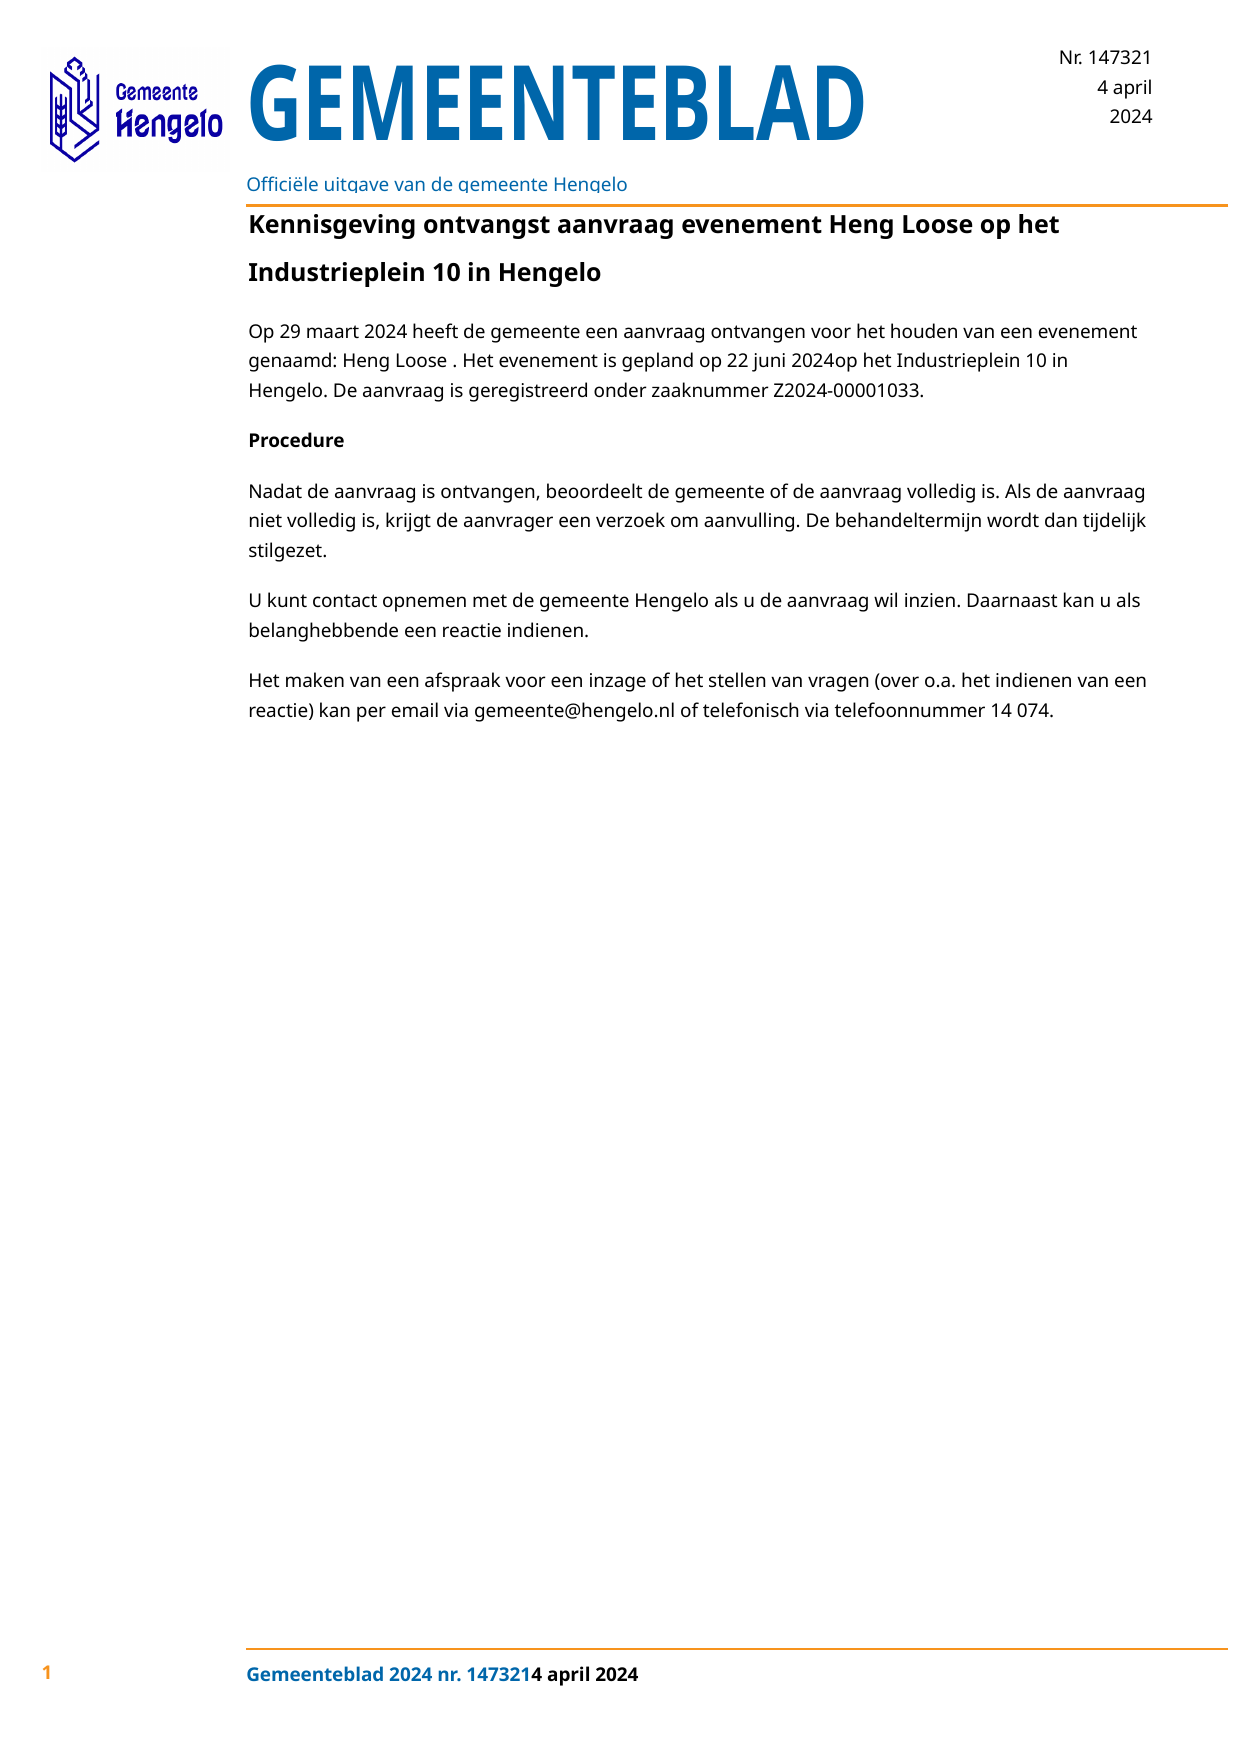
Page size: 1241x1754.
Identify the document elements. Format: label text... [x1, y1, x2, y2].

text Kennisgeving ontvangst aanvraag evenement Heng Loose op het Industrieplein 10 in Hengelo [248, 207, 1152, 288]
text Procedure [248, 427, 1152, 453]
text U kunt contact opnemen met de gemeente Hengelo als u de aanvraag wil inzien. Daarnaast kan u als belanghebbende een reactie indienen. [248, 587, 1152, 643]
text Op 29 maart 2024 heeft de gemeente een aanvraag ontvangen voor het houden van een evenement genaamd: Heng Loose . Het evenement is gepland op 22 juni 2024op het Industrieplein 10 in Hengelo. De aanvraag is geregistreerd onder zaaknummer Z2024-00001033. [248, 318, 1152, 403]
text Nadat de aanvraag is ontvangen, beoordeelt de gemeente of de aanvraag volledig is. Als de aanvraag niet volledig is, krijgt de aanvrager een verzoek om aanvulling. De behandeltermijn wordt dan tijdelijk stilgezet. [248, 478, 1152, 563]
picture [41, 47, 231, 172]
text Het maken van een afspraak voor een inzage of het stellen van vragen (over o.a. het indienen van een reactie) kan per email via gemeente@hengelo.nl of telefonisch via telefoonnummer 14 074. [248, 667, 1152, 723]
